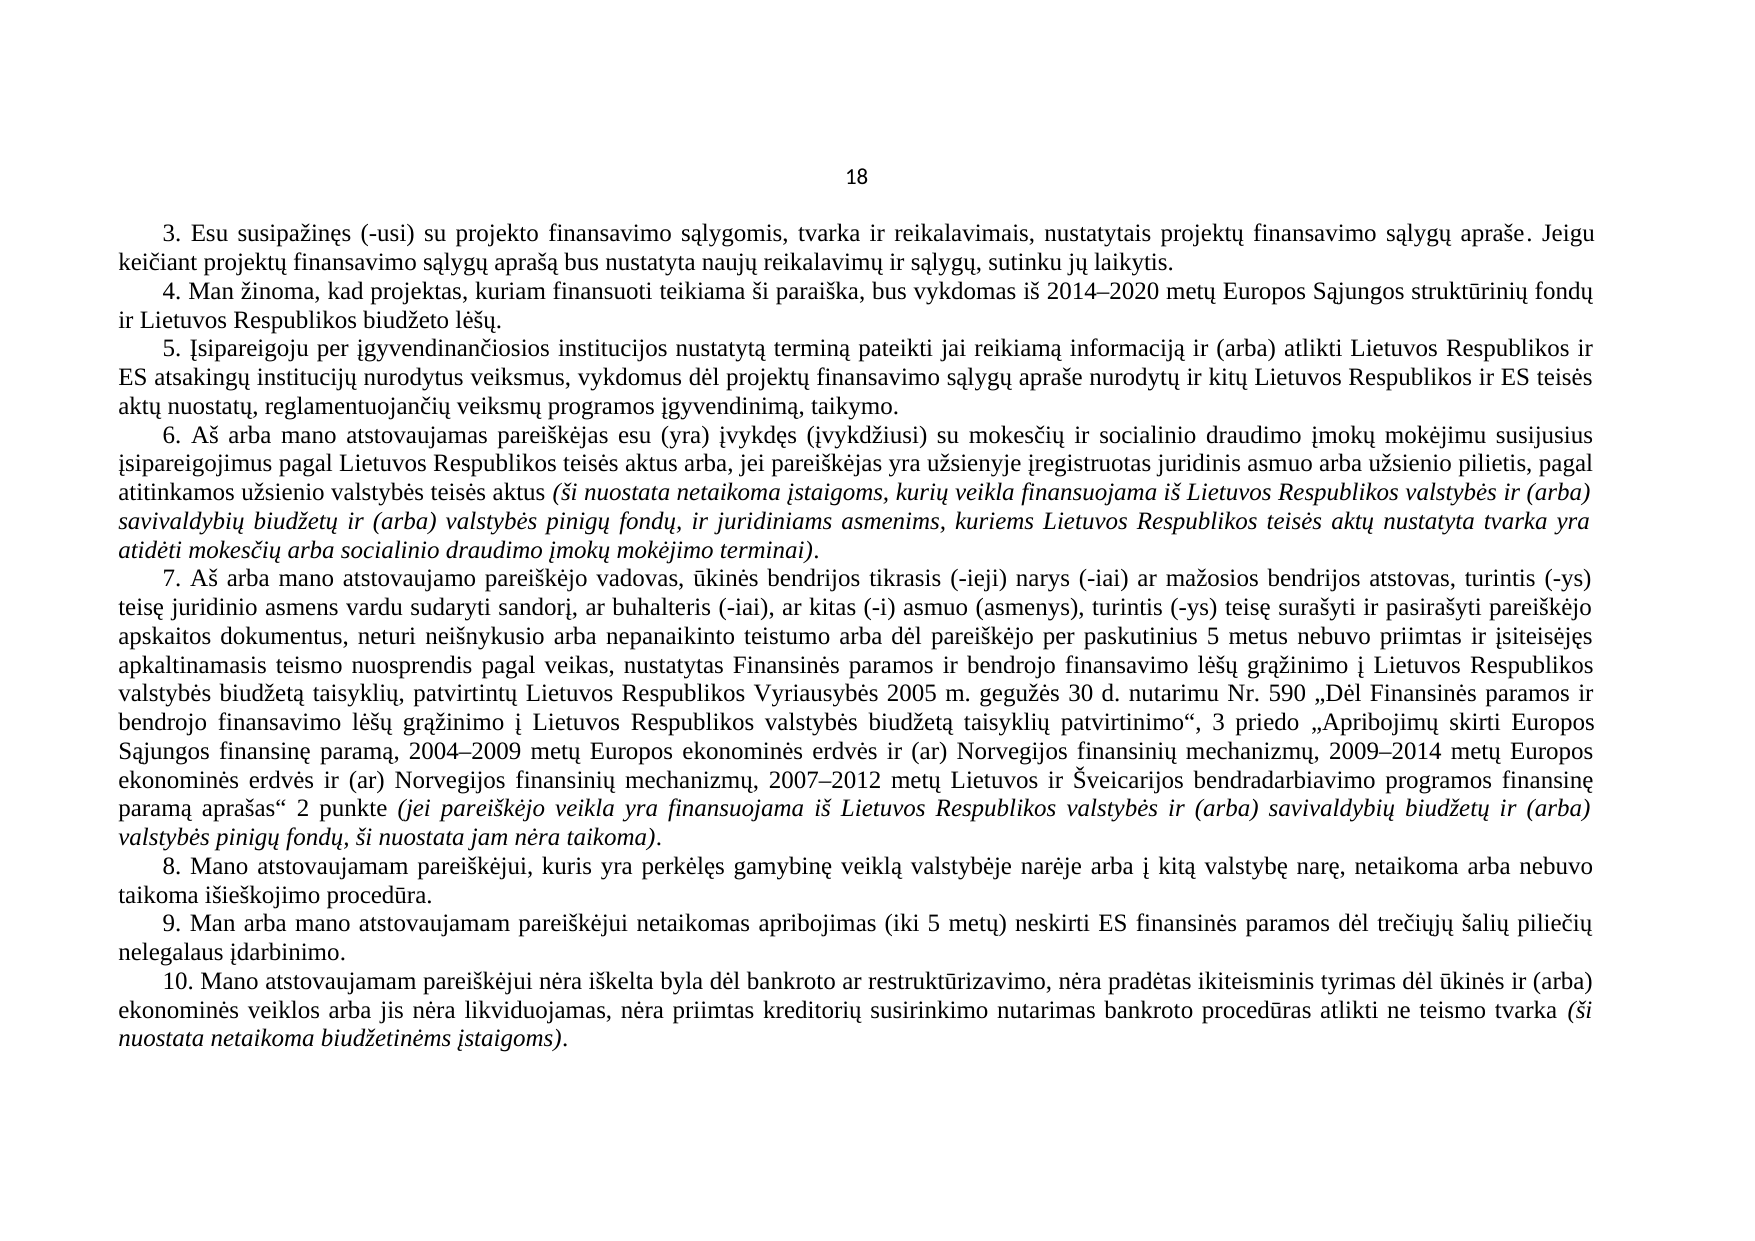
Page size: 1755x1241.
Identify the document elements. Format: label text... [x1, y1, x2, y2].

text 3. Esu susipažinęs (-usi) su projekto finansavimo sąlygomis, tvarka ir reikalavimais, nustatytais projektų finansavimo sąlygų apraše. Jeigu keičiant projektų finansavimo sąlygų aprašą bus nustatyta naujų reikalavimų ir sąlygų, sutinku jų laikytis. [118, 218, 1595, 276]
text 5. Įsipareigoju per įgyvendinančiosios institucijos nustatytą terminą pateikti jai reikiamą informaciją ir (arba) atlikti Lietuvos Respublikos ir ES atsakingų institucijų nurodytus veiksmus, vykdomus dėl projektų finansavimo sąlygų apraše nurodytų ir kitų Lietuvos Respublikos ir ES teisės aktų nuostatų, reglamentuojančių veiksmų programos įgyvendinimą, taikymo. [118, 333, 1595, 420]
text 10. Mano atstovaujamam pareiškėjui nėra iškelta byla dėl bankroto ar restruktūrizavimo, nėra pradėtas ikiteisminis tyrimas dėl ūkinės ir (arba) ekonominės veiklos arba jis nėra likviduojamas, nėra priimtas kreditorių susirinkimo nutarimas bankroto procedūras atlikti ne teismo tvarka (ši nuostata netaikoma biudžetinėms įstaigoms). [118, 966, 1595, 1052]
text 8. Mano atstovaujamam pareiškėjui, kuris yra perkėlęs gamybinę veiklą valstybėje narėje arba į kitą valstybę narę, netaikoma arba nebuvo taikoma išieškojimo procedūra. [118, 851, 1595, 908]
text 7. Aš arba mano atstovaujamo pareiškėjo vadovas, ūkinės bendrijos tikrasis (-ieji) narys (-iai) ar mažosios bendrijos atstovas, turintis (-ys) teisę juridinio asmens vardu sudaryti sandorį, ar buhalteris (-iai), ar kitas (-i) asmuo (asmenys), turintis (-ys) teisę surašyti ir pasirašyti pareiškėjo apskaitos dokumentus, neturi neišnykusio arba nepanaikinto teistumo arba dėl pareiškėjo per paskutinius 5 metus nebuvo priimtas ir įsiteisėjęs apkaltinamasis teismo nuosprendis pagal veikas, nustatytas Finansinės paramos ir bendrojo finansavimo lėšų grąžinimo į Lietuvos Respublikos valstybės biudžetą taisyklių, patvirtintų Lietuvos Respublikos Vyriausybės 2005 m. gegužės 30 d. nutarimu Nr. 590 „Dėl Finansinės paramos ir bendrojo finansavimo lėšų grąžinimo į Lietuvos Respublikos valstybės biudžetą taisyklių patvirtinimo“, 3 priedo „Apribojimų skirti Europos Sąjungos finansinę paramą, 2004–2009 metų Europos ekonominės erdvės ir (ar) Norvegijos finansinių mechanizmų, 2009–2014 metų Europos ekonominės erdvės ir (ar) Norvegijos finansinių mechanizmų, 2007–2012 metų Lietuvos ir Šveicarijos bendradarbiavimo programos finansinę paramą aprašas“ 2 punkte (jei pareiškėjo veikla yra finansuojama iš Lietuvos Respublikos valstybės ir (arba) savivaldybių biudžetų ir (arba) valstybės pinigų fondų, ši nuostata jam nėra taikoma). [118, 563, 1595, 851]
text 4. Man žinoma, kad projektas, kuriam finansuoti teikiama ši paraiška, bus vykdomas iš 2014–2020 metų Europos Sąjungos struktūrinių fondų ir Lietuvos Respublikos biudžeto lėšų. [118, 276, 1595, 333]
text 6. Aš arba mano atstovaujamas pareiškėjas esu (yra) įvykdęs (įvykdžiusi) su mokesčių ir socialinio draudimo įmokų mokėjimu susijusius įsipareigojimus pagal Lietuvos Respublikos teisės aktus arba, jei pareiškėjas yra užsienyje įregistruotas juridinis asmuo arba užsienio pilietis, pagal atitinkamos užsienio valstybės teisės aktus (ši nuostata netaikoma įstaigoms, kurių veikla finansuojama iš Lietuvos Respublikos valstybės ir (arba) savivaldybių biudžetų ir (arba) valstybės pinigų fondų, ir juridiniams asmenims, kuriems Lietuvos Respublikos teisės aktų nustatyta tvarka yra atidėti mokesčių arba socialinio draudimo įmokų mokėjimo terminai). [118, 420, 1595, 563]
text 9. Man arba mano atstovaujamam pareiškėjui netaikomas apribojimas (iki 5 metų) neskirti ES finansinės paramos dėl trečiųjų šalių piliečių nelegalaus įdarbinimo. [118, 908, 1595, 966]
